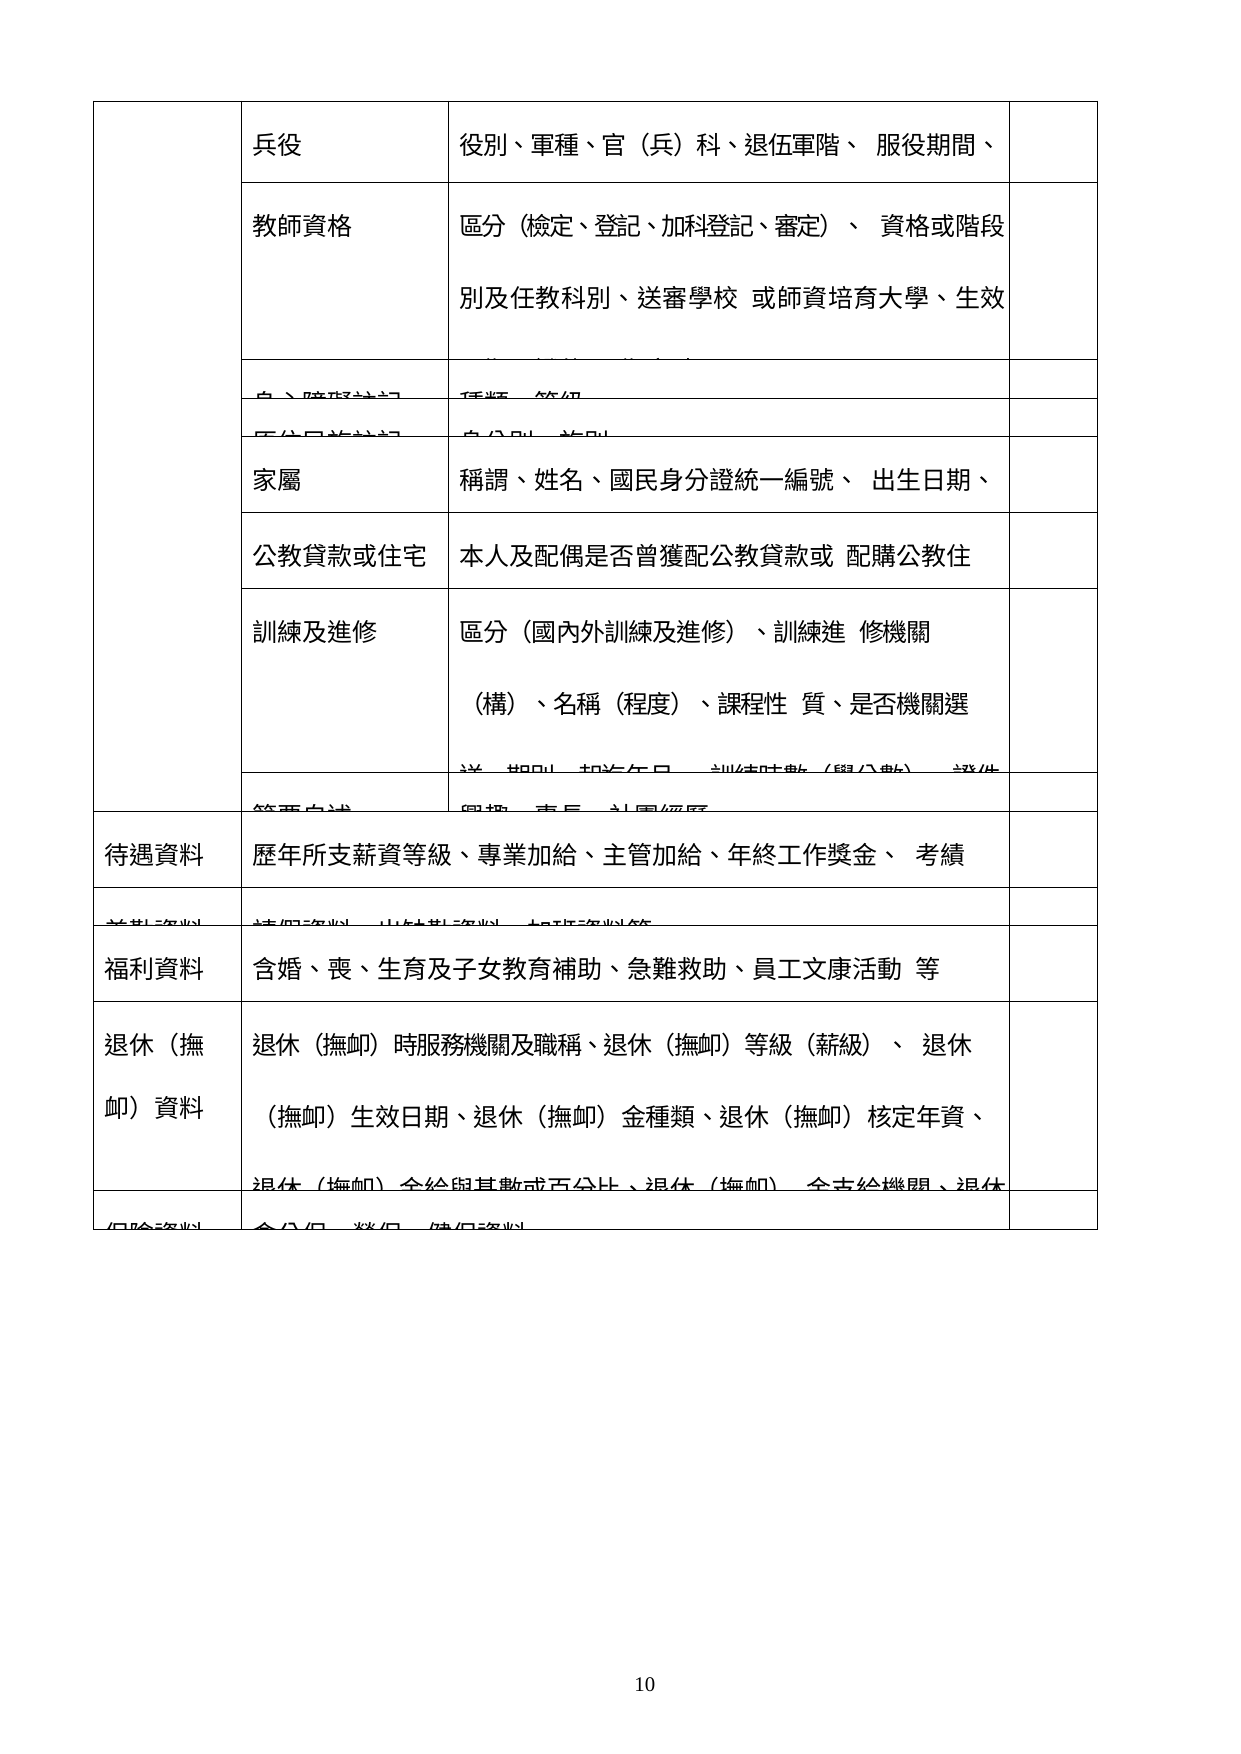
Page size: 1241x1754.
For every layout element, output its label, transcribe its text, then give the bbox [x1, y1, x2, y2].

table_cell 稱謂、姓名、國民身分證統一編號、 出生日期、職業 [449, 437, 1009, 512]
table_cell [1010, 1191, 1097, 1228]
table_cell 公教貸款或住宅 [242, 513, 448, 588]
table_cell [1010, 360, 1097, 397]
table_cell [1010, 773, 1097, 811]
table_cell 種類、等級 [449, 360, 1009, 397]
table_header [1010, 102, 1097, 182]
table_cell [1010, 888, 1097, 925]
table_cell 家屬 [242, 437, 448, 512]
table_cell 退休（撫卹）資料 [94, 1002, 241, 1190]
table_cell [1010, 589, 1097, 772]
table_cell [1010, 926, 1097, 1001]
table_cell 保險資料 [94, 1191, 241, 1228]
table_cell 身心障礙註記 [242, 360, 448, 397]
table_cell 福利資料 [94, 926, 241, 1001]
table_cell 退休（撫卹）時服務機關及職稱、退休（撫卹）等級（薪級）、 退休（撫卹）生效日期、退休（撫卹）金種類、退休（撫卹）核定年資、退休（撫卹）金給與基數或百分比、退休（撫卹） 金支給機關、退休金其他現金給與補償金金額、優惠存款金額 [242, 1002, 1009, 1190]
table_cell 身分別、族別 [449, 399, 1009, 436]
table_cell 區分（檢定、登記、加科登記、審定）、 資格或階段別及任教科別、送審學校 或師資培育大學、生效日期、證件日 期文號 [449, 183, 1009, 359]
table_cell 區分（國內外訓練及進修）、訓練進 修機關（構）、名稱（程度）、課程性 質、是否機關選送、期別、起迄年月、 訓練時數（學分數）、證件日期文號 [449, 589, 1009, 772]
table_cell 原住民族註記 [242, 399, 448, 436]
table_cell [1010, 513, 1097, 588]
table_cell 歷年所支薪資等級、專業加給、主管加給、年終工作獎金、 考績（核）獎金、不休假加班費 [242, 812, 1009, 887]
table_header [94, 102, 241, 811]
table_cell 教師資格 [242, 183, 448, 359]
table_cell 本人及配偶是否曾獲配公教貸款或 配購公教住宅 [449, 513, 1009, 588]
table_cell 差勤資料 [94, 888, 241, 925]
table_cell [1010, 399, 1097, 436]
table_cell [1010, 812, 1097, 887]
table_cell 含公保、勞保、健保資料 [242, 1191, 1009, 1228]
table_header 兵役 [242, 102, 448, 182]
table_cell 興趣、專長、社團經歷 [449, 773, 1009, 811]
table_cell [1010, 183, 1097, 359]
table_header 役別、軍種、官（兵）科、退伍軍階、 服役期間、退伍令字號 [449, 102, 1009, 182]
table_cell [1010, 1002, 1097, 1190]
table_cell 待遇資料 [94, 812, 241, 887]
table_cell [1010, 437, 1097, 512]
table_cell 訓練及進修 [242, 589, 448, 772]
table_cell 請假資料、出缺勤資料、加班資料等 [242, 888, 1009, 925]
table_cell 含婚、喪、生育及子女教育補助、急難救助、員工文康活動 等 [242, 926, 1009, 1001]
table_cell 簡要自述 [242, 773, 448, 811]
